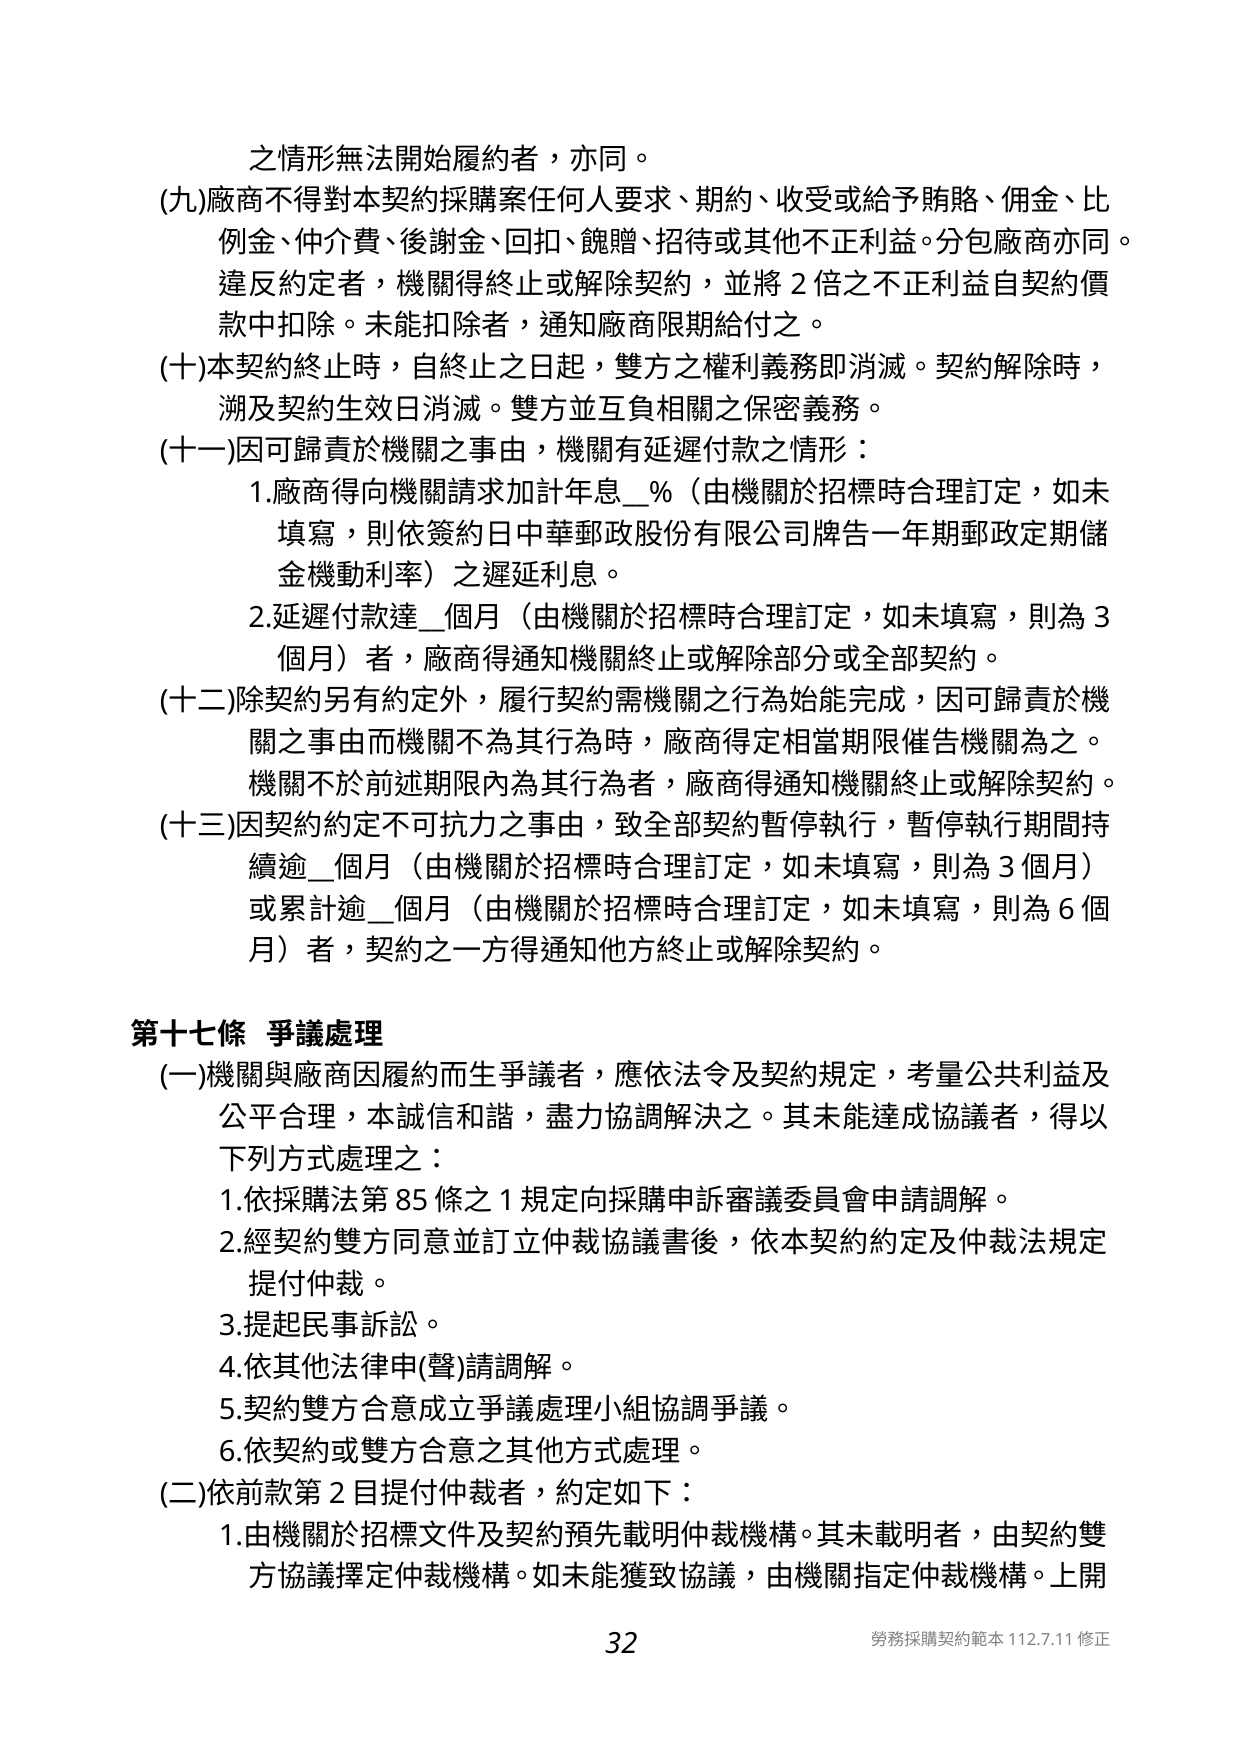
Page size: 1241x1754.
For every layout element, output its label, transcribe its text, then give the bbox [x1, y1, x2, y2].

text (一)機關與廠商因履約而生爭議者，應依法令及契約規定，考量公共利益及公平合理，本誠信和諧，盡力協調解決之。其未能達成協議者，得以下列方式處理之： [159, 1052, 1110, 1177]
text 6.依契約或雙方合意之其他方式處理。 [218, 1428, 1108, 1470]
text 4.依其他法律申(聲)請調解。 [218, 1344, 1108, 1386]
text 1.依採購法第85條之1規定向採購申訴審議委員會申請調解。 [218, 1177, 1108, 1219]
text (十三)因契約約定不可抗力之事由，致全部契約暫停執行，暫停執行期間持續逾__個月（由機關於招標時合理訂定，如未填寫，則為3個月）或累計逾__個月（由機關於招標時合理訂定，如未填寫，則為6個月）者，契約之一方得通知他方終止或解除契約。 [159, 802, 1110, 969]
text (十一)因可歸責於機關之事由，機關有延遲付款之情形： [159, 427, 1110, 469]
text (九)廠商不得對本契約採購案任何人要求、期約、收受或給予賄賂、佣金、比例金、仲介費、後謝金、回扣、餽贈、招待或其他不正利益。分包廠商亦同。違反約定者，機關得終止或解除契約，並將2倍之不正利益自契約價款中扣除。未能扣除者，通知廠商限期給付之。 [159, 177, 1110, 344]
text 1.由機關於招標文件及契約預先載明仲裁機構。其未載明者，由契約雙方協議擇定仲裁機構。如未能獲致協議，由機關指定仲裁機構。上開仲裁機構，除契約雙方另有協議外，應為合法設立之國內仲裁機構。 [218, 1512, 1108, 1595]
text 2.延遲付款達__個月（由機關於招標時合理訂定，如未填寫，則為3個月）者，廠商得通知機關終止或解除部分或全部契約。 [248, 594, 1110, 677]
text 5.契約雙方合意成立爭議處理小組協調爭議。 [218, 1386, 1110, 1428]
text 3.提起民事訴訟。 [218, 1302, 1108, 1344]
text 2.暫停執行期間累計逾__個月（由機關於招標時合理訂定，如未填寫，則為6個月）者，廠商得通知機關終止或解除部分或全部契約，並得向機關請求賠償因契約終止或解除而生之損害。因可歸責於機關之情形無法開始履約者，亦同。 [218, 136, 1110, 177]
text (二)依前款第2目提付仲裁者，約定如下： [159, 1470, 1110, 1512]
text (十)本契約終止時，自終止之日起，雙方之權利義務即消滅。契約解除時，溯及契約生效日消滅。雙方並互負相關之保密義務。 [159, 344, 1110, 427]
text 2.經契約雙方同意並訂立仲裁協議書後，依本契約約定及仲裁法規定提付仲裁。 [218, 1219, 1108, 1302]
text 第十七條 爭議處理 [130, 1011, 1110, 1052]
text (十二)除契約另有約定外，履行契約需機關之行為始能完成，因可歸責於機關之事由而機關不為其行為時，廠商得定相當期限催告機關為之。機關不於前述期限內為其行為者，廠商得通知機關終止或解除契約。 [159, 677, 1110, 802]
text 1.廠商得向機關請求加計年息__%（由機關於招標時合理訂定，如未填寫，則依簽約日中華郵政股份有限公司牌告一年期郵政定期儲金機動利率）之遲延利息。 [248, 469, 1110, 594]
